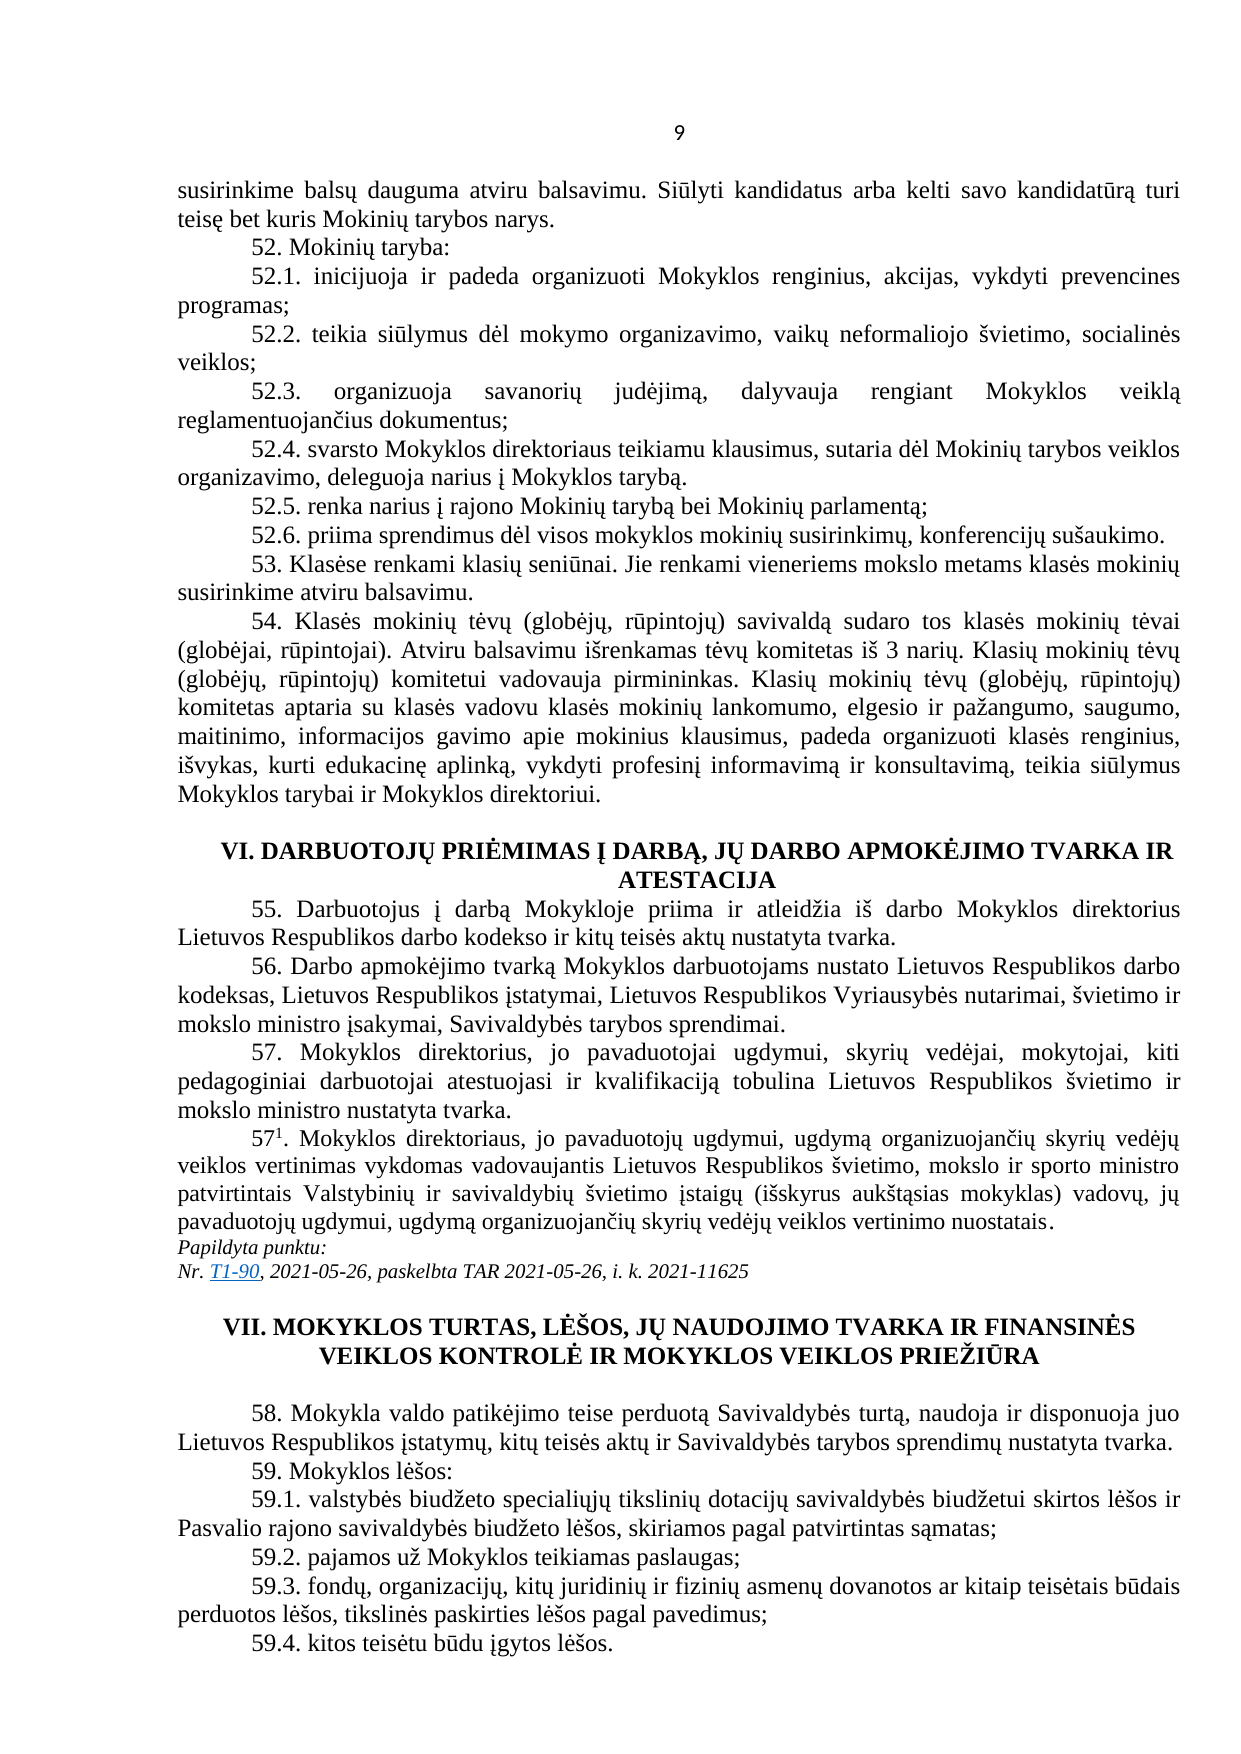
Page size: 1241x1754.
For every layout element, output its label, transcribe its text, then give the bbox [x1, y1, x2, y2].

text 57. Mokyklos direktorius, jo pavaduotojai ugdymui, skyrių vedėjai, mokytojai, kiti pedagoginiai darbuotojai atestuojasi ir kvalifikaciją tobulina Lietuvos Respublikos švietimo ir mokslo ministro nustatyta tvarka. [177, 1037, 1181, 1124]
text 53. Klasėse renkami klasių seniūnai. Jie renkami vieneriems mokslo metams klasės mokinių susirinkime atviru balsavimu. [177, 549, 1181, 606]
text Nr. T1-90, 2021-05-26, paskelbta TAR 2021-05-26, i. k. 2021-11625 [177, 1259, 1181, 1283]
text 52.3. organizuoja savanorių judėjimą, dalyvauja rengiant Mokyklos veiklą reglamentuojančius dokumentus; [177, 376, 1181, 434]
text 59.2. pajamos už Mokyklos teikiamas paslaugas; [177, 1542, 1181, 1571]
text 52.2. teikia siūlymus dėl mokymo organizavimo, vaikų neformaliojo švietimo, socialinės veiklos; [177, 319, 1181, 376]
text 54. Klasės mokinių tėvų (globėjų, rūpintojų) savivaldą sudaro tos klasės mokinių tėvai (globėjai, rūpintojai). Atviru balsavimu išrenkamas tėvų komitetas iš 3 narių. Klasių mokinių tėvų (globėjų, rūpintojų) komitetui vadovauja pirmininkas. Klasių mokinių tėvų (globėjų, rūpintojų) komitetas aptaria su klasės vadovu klasės mokinių lankomumo, elgesio ir pažangumo, saugumo, maitinimo, informacijos gavimo apie mokinius klausimus, padeda organizuoti klasės renginius, išvykas, kurti edukacinę aplinką, vykdyti profesinį informavimą ir konsultavimą, teikia siūlymus Mokyklos tarybai ir Mokyklos direktoriui. [177, 606, 1181, 807]
text 59.4. kitos teisėtu būdu įgytos lėšos. [177, 1628, 1181, 1657]
text susirinkime balsų dauguma atviru balsavimu. Siūlyti kandidatus arba kelti savo kandidatūrą turi teisę bet kuris Mokinių tarybos narys. [177, 175, 1181, 232]
text Papildyta punktu: [177, 1235, 1181, 1259]
text 571. Mokyklos direktoriaus, jo pavaduotojų ugdymui, ugdymą organizuojančių skyrių vedėjų veiklos vertinimas vykdomas vadovaujantis Lietuvos Respublikos švietimo, mokslo ir sporto ministro patvirtintais Valstybinių ir savivaldybių švietimo įstaigų (išskyrus aukštąsias mokyklas) vadovų, jų pavaduotojų ugdymui, ugdymą organizuojančių skyrių vedėjų veiklos vertinimo nuostatais. [177, 1124, 1181, 1235]
text 58. Mokykla valdo patikėjimo teise perduotą Savivaldybės turtą, naudoja ir disponuoja juo Lietuvos Respublikos įstatymų, kitų teisės aktų ir Savivaldybės tarybos sprendimų nustatyta tvarka. [177, 1398, 1181, 1456]
text VI. DARBUOTOJŲ PRIĖMIMAS Į DARBĄ, JŲ DARBO APMOKĖJIMO TVARKA IR ATESTACIJA [213, 836, 1181, 894]
text 52.6. priima sprendimus dėl visos mokyklos mokinių susirinkimų, konferencijų sušaukimo. [177, 520, 1181, 549]
text VII. MOKYKLOS TURTAS, LĖŠOS, JŲ NAUDOJIMO TVARKA IR FINANSINĖS VEIKLOS KONTROLĖ IR MOKYKLOS VEIKLOS PRIEŽIŪRA [177, 1312, 1181, 1369]
text 55. Darbuotojus į darbą Mokykloje priima ir atleidžia iš darbo Mokyklos direktorius Lietuvos Respublikos darbo kodekso ir kitų teisės aktų nustatyta tvarka. [177, 894, 1181, 951]
text 56. Darbo apmokėjimo tvarką Mokyklos darbuotojams nustato Lietuvos Respublikos darbo kodeksas, Lietuvos Respublikos įstatymai, Lietuvos Respublikos Vyriausybės nutarimai, švietimo ir mokslo ministro įsakymai, Savivaldybės tarybos sprendimai. [177, 951, 1181, 1037]
text 52.5. renka narius į rajono Mokinių tarybą bei Mokinių parlamentą; [177, 491, 1181, 520]
text 52.1. inicijuoja ir padeda organizuoti Mokyklos renginius, akcijas, vykdyti prevencines programas; [177, 261, 1181, 319]
text 52. Mokinių taryba: [177, 232, 1181, 261]
text 59. Mokyklos lėšos: [177, 1456, 1181, 1484]
text 59.1. valstybės biudžeto specialiųjų tikslinių dotacijų savivaldybės biudžetui skirtos lėšos ir Pasvalio rajono savivaldybės biudžeto lėšos, skiriamos pagal patvirtintas sąmatas; [177, 1484, 1181, 1542]
text 59.3. fondų, organizacijų, kitų juridinių ir fizinių asmenų dovanotos ar kitaip teisėtais būdais perduotos lėšos, tikslinės paskirties lėšos pagal pavedimus; [177, 1571, 1181, 1628]
text 52.4. svarsto Mokyklos direktoriaus teikiamu klausimus, sutaria dėl Mokinių tarybos veiklos organizavimo, deleguoja narius į Mokyklos tarybą. [177, 434, 1181, 491]
